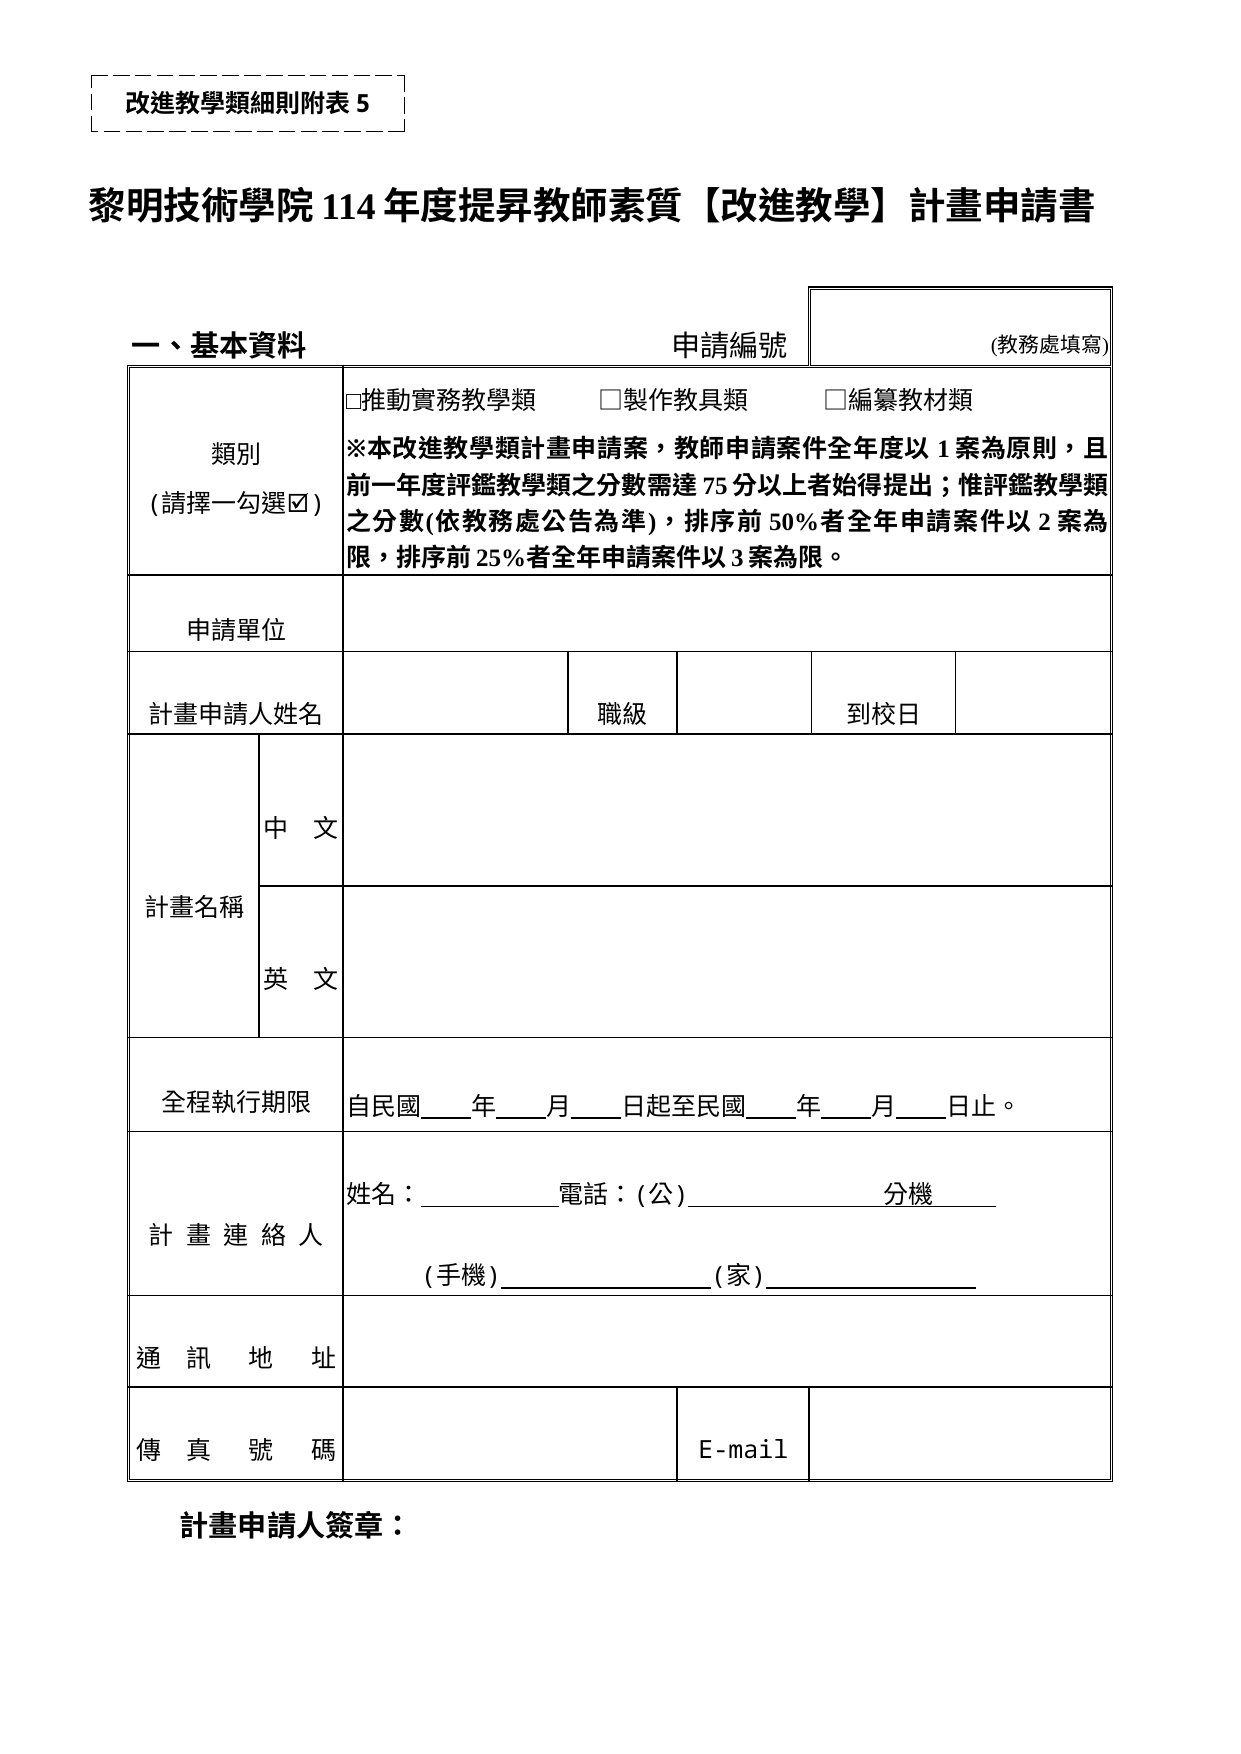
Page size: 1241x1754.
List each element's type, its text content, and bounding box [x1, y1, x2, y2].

table_cell [344, 652, 567, 733]
table_cell 計畫申請人姓名 [130, 652, 342, 733]
table_cell [810, 1388, 1110, 1479]
table_cell [956, 652, 1110, 733]
table_cell 通 訊 地 址 [130, 1296, 342, 1386]
table_cell [344, 1296, 1110, 1386]
table_cell □推動實務教學類 □製作教具類 □編纂教材類 ※本改進教學類計畫申請案，教師申請案件全年度以1案為原則，且前一年度評鑑教學類之分數需達75分以上者始得提出；惟評鑑教學類之分數(依教務處公告為準)，排序前50%者全年申請案件以2案為限，排序前25%者全年申請案件以3案為限。 [344, 368, 1110, 574]
text 計畫申請人簽章： [106, 1482, 1134, 1545]
table_header (教務處填寫) [811, 290, 1110, 364]
table_cell [344, 576, 1110, 651]
table_cell 英 文 [260, 887, 342, 1036]
table_cell [344, 887, 1110, 1036]
table_cell 類別 (請擇一勾選) [130, 368, 342, 574]
table_cell 職級 [569, 652, 676, 733]
table_cell 自民國 年 月 日起至民國 年 月 日止。 [344, 1038, 1110, 1131]
table_cell 中 文 [260, 735, 342, 885]
text 黎明技術學院114年度提昇教師素質【改進教學】計畫申請書 [50, 161, 1134, 224]
table_cell 到校日 [812, 652, 955, 733]
table_cell 全程執行期限 [130, 1038, 342, 1131]
table_cell [344, 735, 1110, 885]
table_cell [678, 652, 811, 733]
table_cell 計畫名稱 [130, 735, 258, 1036]
table_cell [344, 1388, 676, 1479]
table_cell E-mail [678, 1388, 808, 1479]
table_header 一、基本資料 申請編號 [129, 286, 808, 364]
table_cell 申請單位 [130, 576, 342, 651]
table_cell 傳 真 號 碼 [130, 1388, 342, 1479]
table_cell 姓名： 電話：(公) 分機 (手機) (家) [344, 1132, 1110, 1295]
table_cell 計 畫 連 絡 人 [130, 1132, 342, 1295]
text 改進教學類細則附表5 [107, 83, 389, 120]
